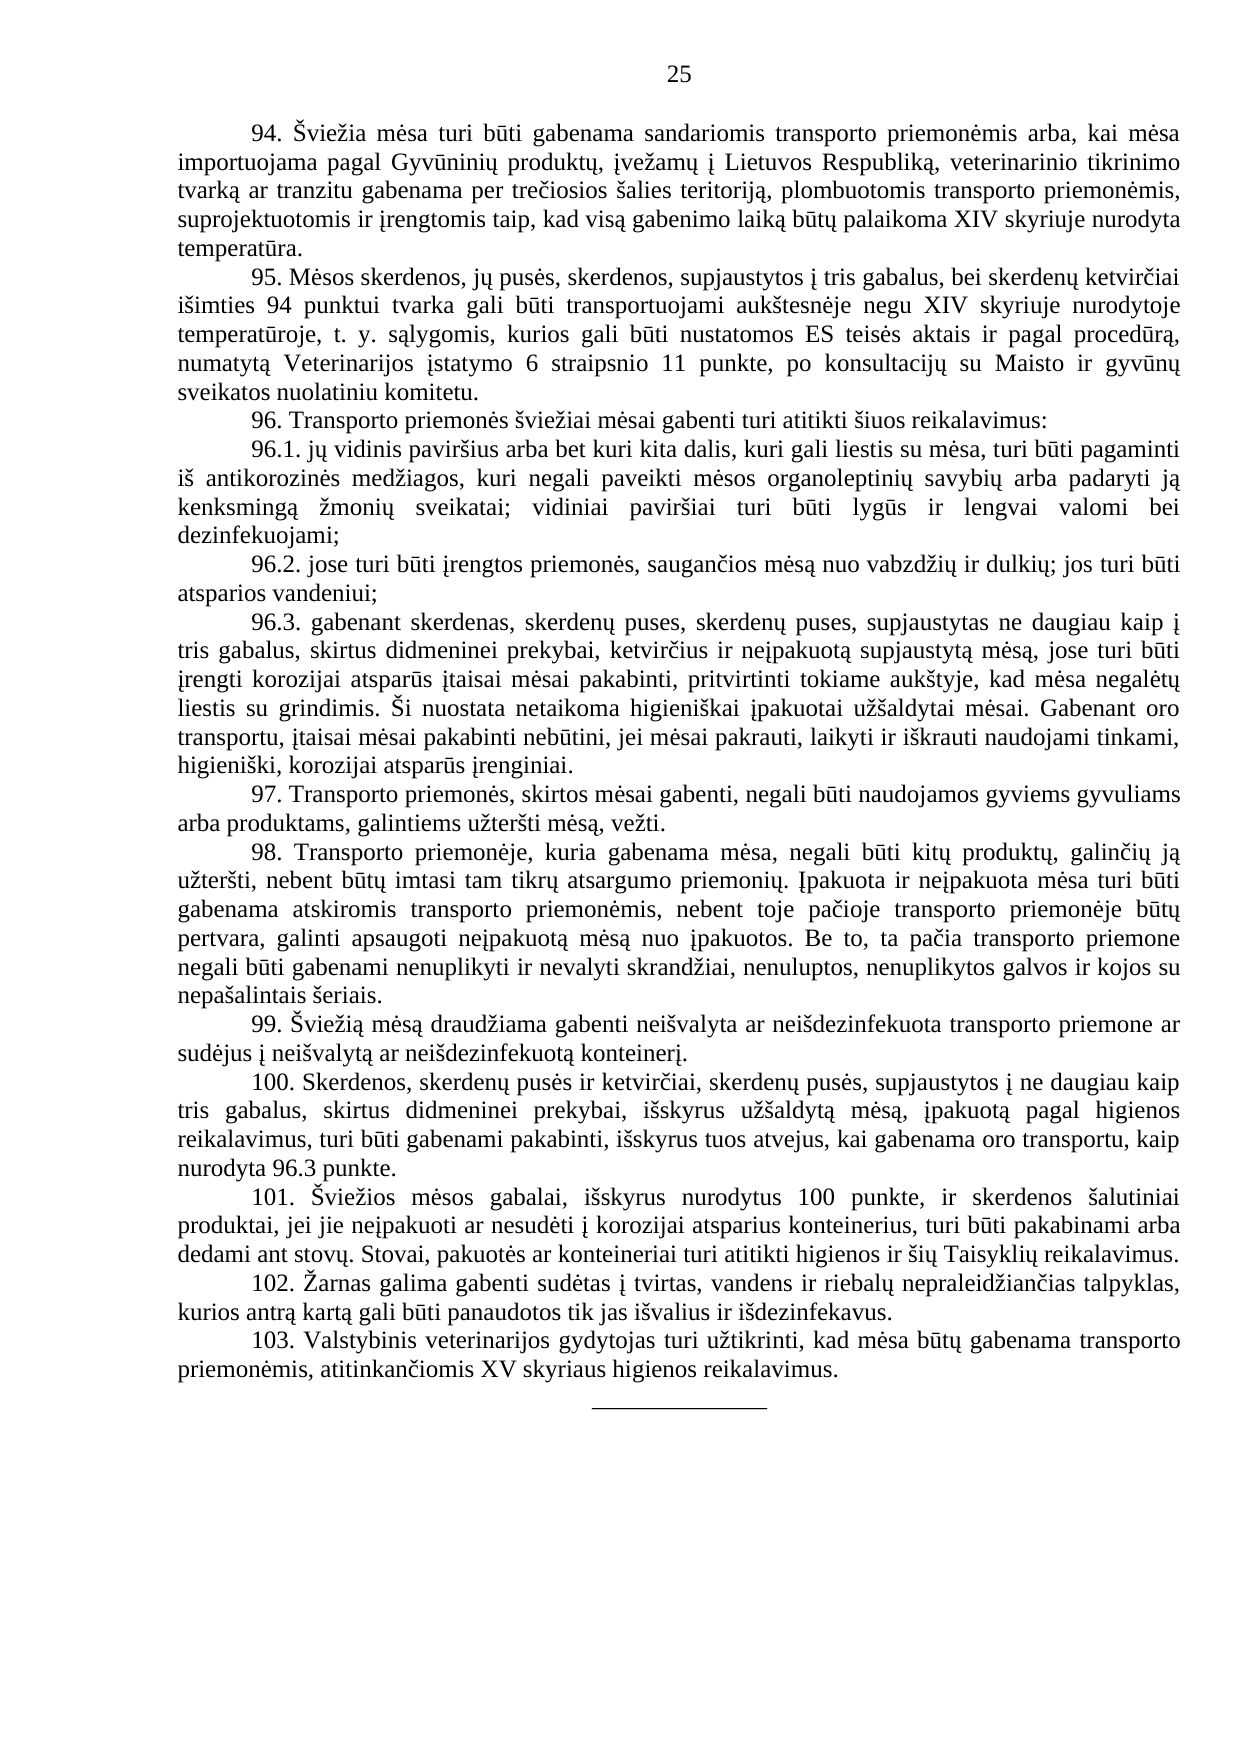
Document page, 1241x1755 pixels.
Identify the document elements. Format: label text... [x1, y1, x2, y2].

text 97. Transporto priemonės, skirtos mėsai gabenti, negali būti naudojamos gyviems gyvuliams arba produktams, galintiems užteršti mėsą, vežti. [177, 779, 1181, 837]
text 102. Žarnas galima gabenti sudėtas į tvirtas, vandens ir riebalų nepraleidžiančias talpyklas, kurios antrą kartą gali būti panaudotos tik jas išvalius ir išdezinfekavus. [177, 1268, 1181, 1326]
text 100. Skerdenos, skerdenų pusės ir ketvirčiai, skerdenų pusės, supjaustytos į ne daugiau kaip tris gabalus, skirtus didmeninei prekybai, išskyrus užšaldytą mėsą, įpakuotą pagal higienos reikalavimus, turi būti gabenami pakabinti, išskyrus tuos atvejus, kai gabenama oro transportu, kaip nurodyta 96.3 punkte. [177, 1067, 1181, 1182]
text 95. Mėsos skerdenos, jų pusės, skerdenos, supjaustytos į tris gabalus, bei skerdenų ketvirčiai išimties 94 punktui tvarka gali būti transportuojami aukštesnėje negu XIV skyriuje nurodytoje temperatūroje, t. y. sąlygomis, kurios gali būti nustatomos ES teisės aktais ir pagal procedūrą, numatytą Veterinarijos įstatymo 6 straipsnio 11 punkte, po konsultacijų su Maisto ir gyvūnų sveikatos nuolatiniu komitetu. [177, 262, 1181, 406]
text 96.1. jų vidinis paviršius arba bet kuri kita dalis, kuri gali liestis su mėsa, turi būti pagaminti iš antikorozinės medžiagos, kuri negali paveikti mėsos organoleptinių savybių arba padaryti ją kenksmingą žmonių sveikatai; vidiniai paviršiai turi būti lygūs ir lengvai valomi bei dezinfekuojami; [177, 434, 1181, 549]
text 101. Šviežios mėsos gabalai, išskyrus nurodytus 100 punkte, ir skerdenos šalutiniai produktai, jei jie neįpakuoti ar nesudėti į korozijai atsparius konteinerius, turi būti pakabinami arba dedami ant stovų. Stovai, pakuotės ar konteineriai turi atitikti higienos ir šių Taisyklių reikalavimus. [177, 1182, 1181, 1268]
text 99. Šviežią mėsą draudžiama gabenti neišvalyta ar neišdezinfekuota transporto priemone ar sudėjus į neišvalytą ar neišdezinfekuotą konteinerį. [177, 1009, 1181, 1067]
text 96.3. gabenant skerdenas, skerdenų puses, skerdenų puses, supjaustytas ne daugiau kaip į tris gabalus, skirtus didmeninei prekybai, ketvirčius ir neįpakuotą supjaustytą mėsą, jose turi būti įrengti korozijai atsparūs įtaisai mėsai pakabinti, pritvirtinti tokiame aukštyje, kad mėsa negalėtų liestis su grindimis. Ši nuostata netaikoma higieniškai įpakuotai užšaldytai mėsai. Gabenant oro transportu, įtaisai mėsai pakabinti nebūtini, jei mėsai pakrauti, laikyti ir iškrauti naudojami tinkami, higieniški, korozijai atsparūs įrenginiai. [177, 607, 1181, 779]
text 98. Transporto priemonėje, kuria gabenama mėsa, negali būti kitų produktų, galinčių ją užteršti, nebent būtų imtasi tam tikrų atsargumo priemonių. Įpakuota ir neįpakuota mėsa turi būti gabenama atskiromis transporto priemonėmis, nebent toje pačioje transporto priemonėje būtų pertvara, galinti apsaugoti neįpakuotą mėsą nuo įpakuotos. Be to, ta pačia transporto priemone negali būti gabenami nenuplikyti ir nevalyti skrandžiai, nenuluptos, nenuplikytos galvos ir kojos su nepašalintais šeriais. [177, 837, 1181, 1009]
text 96.2. jose turi būti įrengtos priemonės, saugančios mėsą nuo vabzdžių ir dulkių; jos turi būti atsparios vandeniui; [177, 549, 1181, 607]
text 103. Valstybinis veterinarijos gydytojas turi užtikrinti, kad mėsa būtų gabenama transporto priemonėmis, atitinkančiomis XV skyriaus higienos reikalavimus. [177, 1326, 1181, 1383]
text 96. Transporto priemonės šviežiai mėsai gabenti turi atitikti šiuos reikalavimus: [177, 406, 1181, 434]
text ______________ [177, 1383, 1181, 1412]
text 94. Šviežia mėsa turi būti gabenama sandariomis transporto priemonėmis arba, kai mėsa importuojama pagal Gyvūninių produktų, įvežamų į Lietuvos Respubliką, veterinarinio tikrinimo tvarką ar tranzitu gabenama per trečiosios šalies teritoriją, plombuotomis transporto priemonėmis, suprojektuotomis ir įrengtomis taip, kad visą gabenimo laiką būtų palaikoma XIV skyriuje nurodyta temperatūra. [177, 118, 1181, 262]
